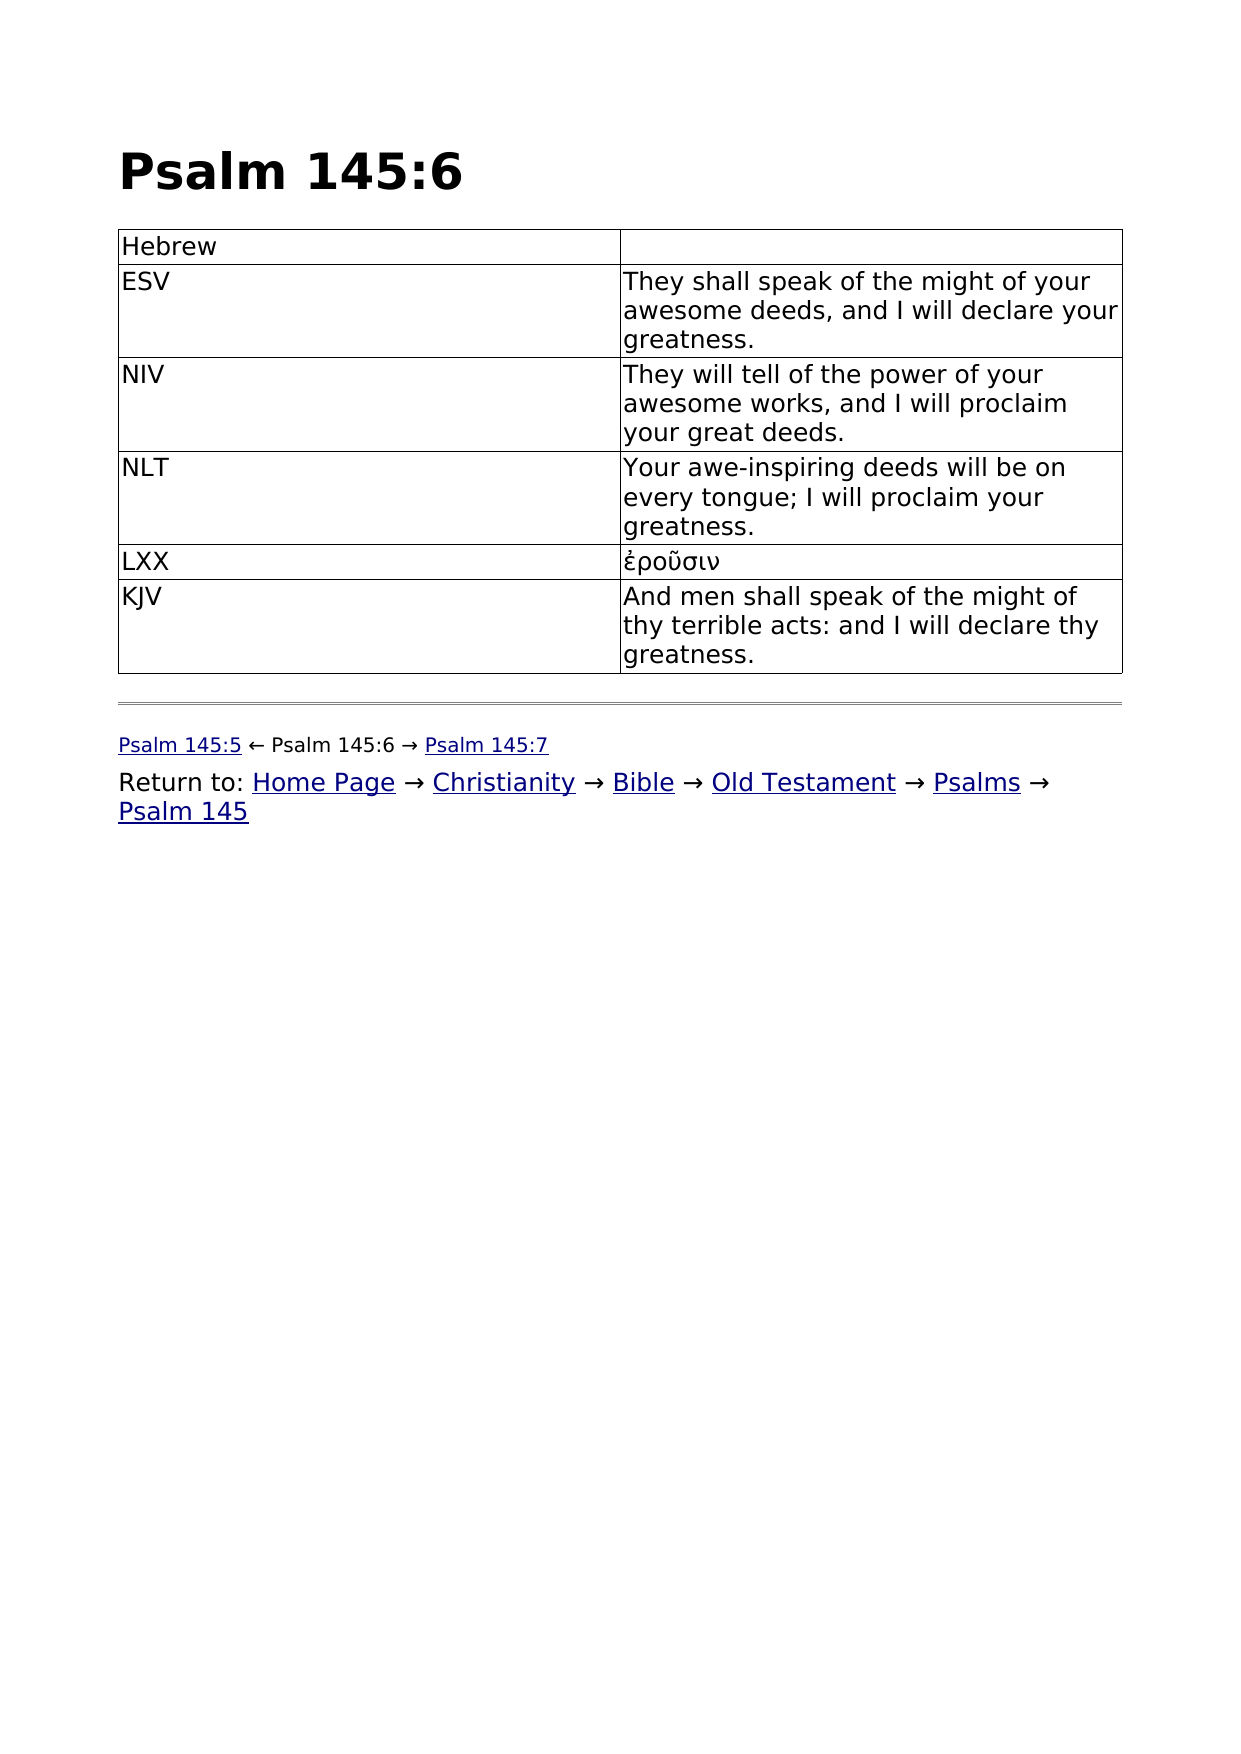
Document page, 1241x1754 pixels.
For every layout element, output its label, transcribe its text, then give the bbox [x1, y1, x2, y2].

table_cell They will tell of the power of your awesome works, and I will proclaim your great deeds. [621, 358, 1122, 451]
table_cell NLT [119, 452, 620, 544]
subtitle Psalm 145:6 [118, 143, 1122, 201]
table_cell ἐροῦσιν [621, 545, 1122, 579]
table_cell NIV [119, 358, 620, 451]
table_cell Your awe-inspiring deeds will be on every tongue; I will proclaim your greatness. [621, 452, 1122, 544]
text Psalm 145:5 ← Psalm 145:6 → Psalm 145:7 [118, 734, 1122, 768]
table_cell And men shall speak of the might of thy terrible acts: and I will declare thy greatness. [621, 580, 1122, 673]
table_cell They shall speak of the might of your awesome deeds, and I will declare your greatness. [621, 265, 1122, 357]
table_cell ESV [119, 265, 620, 357]
table_cell KJV [119, 580, 620, 673]
text Return to: Home Page → Christianity → Bible → Old Testament → Psalms → Psalm 145 [118, 768, 1122, 826]
table_header [621, 230, 1122, 264]
table_cell LXX [119, 545, 620, 579]
table_header Hebrew [119, 230, 620, 264]
